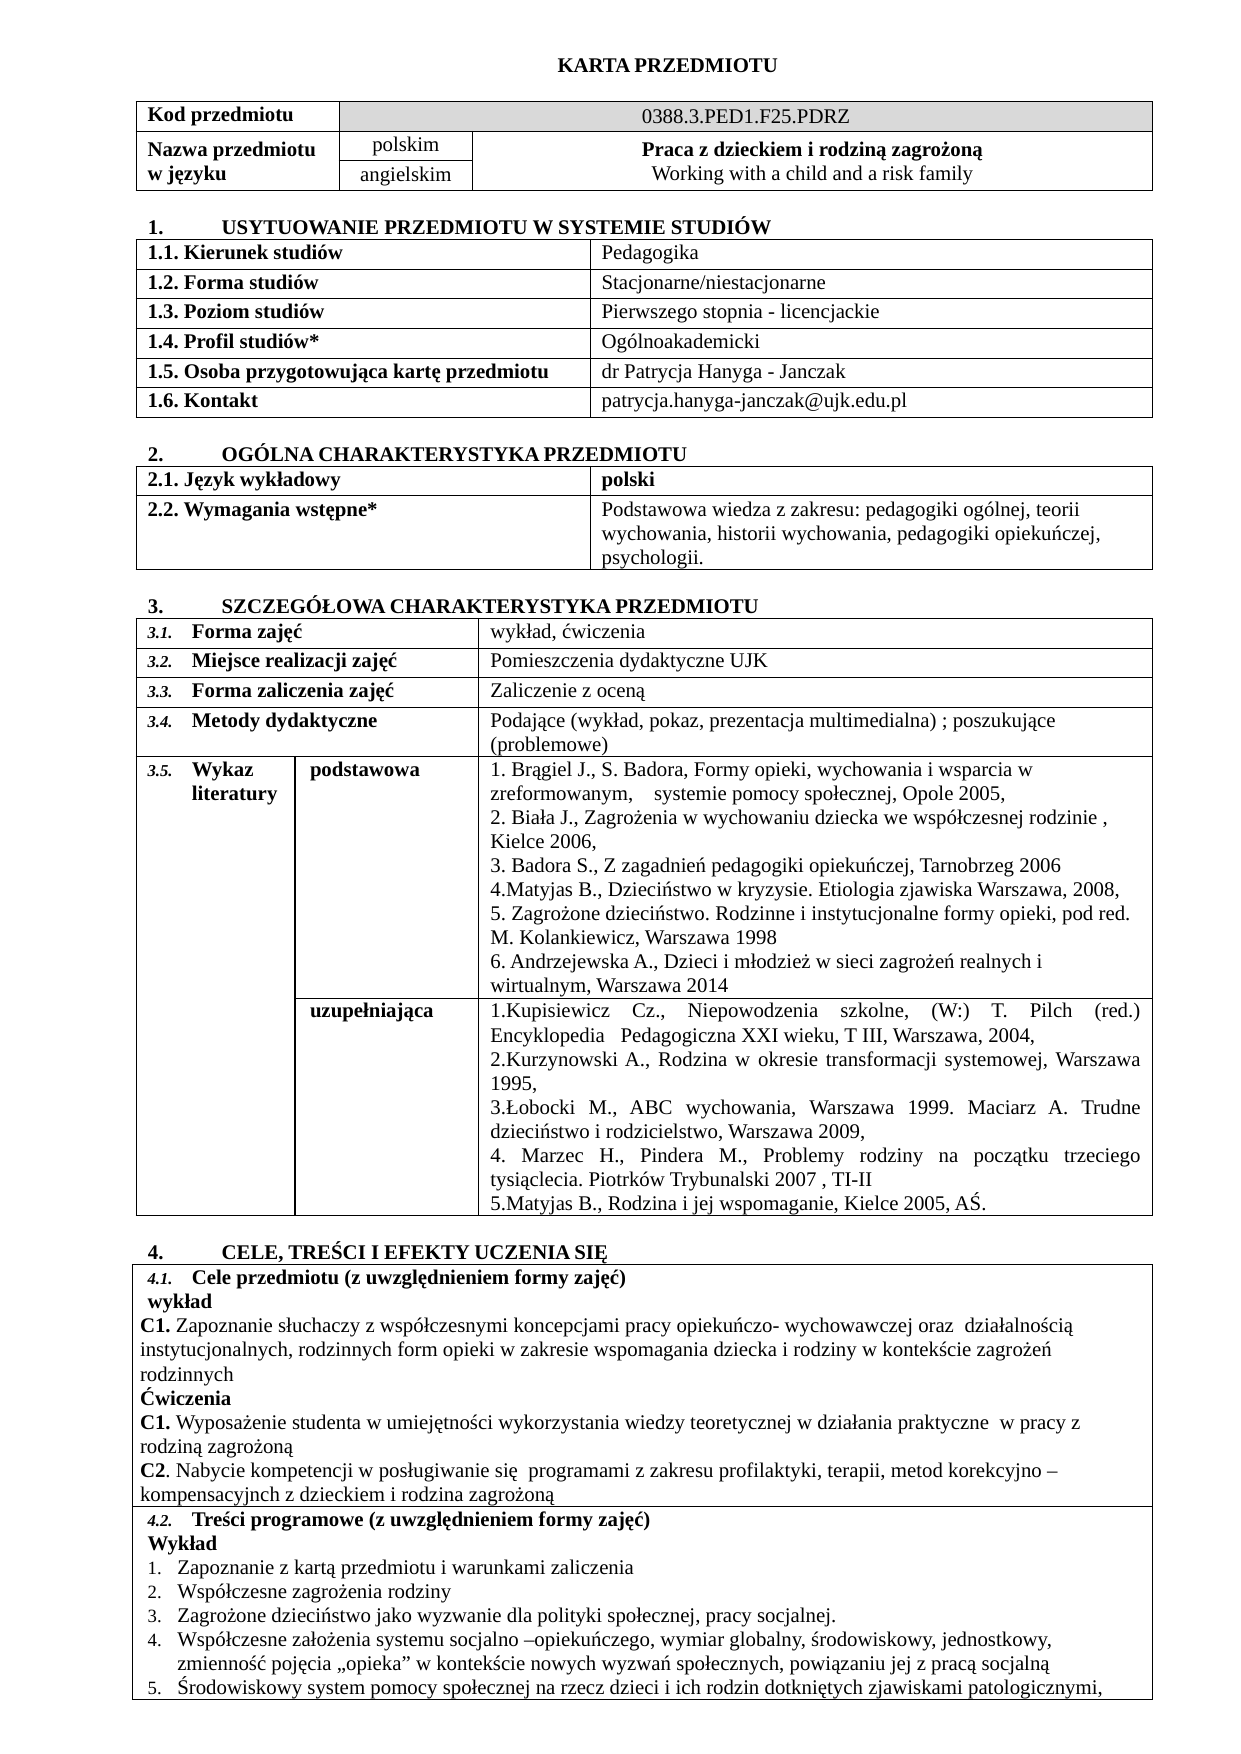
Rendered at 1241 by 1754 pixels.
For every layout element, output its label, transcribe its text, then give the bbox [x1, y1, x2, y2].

table_cell Podstawowa wiedza z zakresu: pedagogiki ogólnej, teorii wychowania, historii wychowania, pedagogiki opiekuńczej, psychologii. [591, 496, 1152, 569]
table_cell 1.6. Kontakt [137, 388, 590, 417]
list SZCZEGÓŁOWA CHARAKTERYSTYKA PRZEDMIOTU [148, 594, 1187, 618]
table_cell dr Patrycja Hanyga - Janczak [591, 359, 1152, 387]
table_cell Nazwa przedmiotu w języku [137, 132, 339, 190]
table_cell uzupełniająca [296, 999, 478, 1215]
table_cell Wykaz literatury [137, 757, 294, 1215]
table_header 2.1. Język wykładowy [137, 467, 590, 495]
table_cell Podające (wykład, pokaz, prezentacja multimedialna) ; poszukujące (problemowe) [479, 708, 1152, 756]
table_cell Ogólnoakademicki [591, 329, 1152, 357]
table_cell Forma zaliczenia zajęć [137, 678, 478, 707]
table_header Kod przedmiotu [137, 102, 339, 131]
table_cell Pomieszczenia dydaktyczne UJK [479, 649, 1152, 677]
table_header 0388.3.PED1.F25.PDRZ [340, 102, 1152, 131]
table_cell Metody dydaktyczne [137, 708, 478, 756]
list CELE, TREŚCI I EFEKTY UCZENIA SIĘ [148, 1240, 1187, 1264]
table_cell Praca z dzieckiem i rodziną zagrożoną Working with a child and a risk family [473, 132, 1152, 190]
table_cell 1.Kupisiewicz Cz., Niepowodzenia szkolne, (W:) T. Pilch (red.) Encyklopedia Pedagogiczna XXI wieku, T III, Warszawa, 2004, 2.Kurzynowski A., Rodzina w okresie transformacji systemowej, Warszawa 1995, 3.Łobocki M., ABC wychowania, Warszawa 1999. Maciarz A. Trudne dzieciństwo i rodzicielstwo, Warszawa 2009, 4. Marzec H., Pindera M., Problemy rodziny na początku trzeciego tysiąclecia. Piotrków Trybunalski 2007 , TI-II 5.Matyjas B., Rodzina i jej wspomaganie, Kielce 2005, AŚ. [479, 999, 1152, 1215]
table_header Forma zajęć [137, 619, 478, 647]
table_cell 1.4. Profil studiów* [137, 329, 590, 357]
list OGÓLNA CHARAKTERYSTYKA PRZEDMIOTU [148, 442, 1187, 466]
table_cell Miejsce realizacji zajęć [137, 649, 478, 677]
table_cell Pierwszego stopnia - licencjackie [591, 299, 1152, 328]
text KARTA PRZEDMIOTU [148, 53, 1187, 77]
table_header wykład, ćwiczenia [479, 619, 1152, 647]
table_cell 1. Brągiel J., S. Badora, Formy opieki, wychowania i wsparcia w zreformowanym, systemie pomocy społecznej, Opole 2005, 2. Biała J., Zagrożenia w wychowaniu dziecka we współczesnej rodzinie , Kielce 2006, 3. Badora S., Z zagadnień pedagogiki opiekuńczej, Tarnobrzeg 2006 4.Matyjas B., Dzieciństwo w kryzysie. Etiologia zjawiska Warszawa, 2008, 5. Zagrożone dzieciństwo. Rodzinne i instytucjonalne formy opieki, pod red. M. Kolankiewicz, Warszawa 1998 6. Andrzejewska A., Dzieci i młodzież w sieci zagrożeń realnych i wirtualnym, Warszawa 2014 [479, 757, 1152, 997]
table_cell 1.5. Osoba przygotowująca kartę przedmiotu [137, 359, 590, 387]
table_header polski [591, 467, 1152, 495]
table_cell Zaliczenie z oceną [479, 678, 1152, 707]
table_header 1.1. Kierunek studiów [137, 240, 590, 269]
table_cell angielskim [340, 161, 472, 190]
list USYTUOWANIE PRZEDMIOTU W SYSTEMIE STUDIÓW [148, 215, 1187, 239]
table_cell Treści programowe (z uwzględnieniem formy zajęć) Wykład Zapoznanie z kartą przedmiotu i warunkami zaliczenia Współczesne zagrożenia rodziny Zagrożone dzieciństwo jako wyzwanie dla polityki społecznej, pracy socjalnej. Współczesne założenia systemu socjalno –opiekuńczego, wymiar globalny, środowiskowy, jednostkowy, zmienność pojęcia „opieka” w kontekście nowych wyzwań społecznych, powiązaniu jej z pracą socjalną Środowiskowy system pomocy społecznej na rzecz dzieci i ich rodzin dotkniętych zjawiskami patologicznymi, [133, 1507, 1152, 1699]
table_cell 1.3. Poziom studiów [137, 299, 590, 328]
table_cell podstawowa [296, 757, 478, 997]
table_header Cele przedmiotu (z uwzględnieniem formy zajęć) wykład C1. Zapoznanie słuchaczy z współczesnymi koncepcjami pracy opiekuńczo- wychowawczej oraz działalnością instytucjonalnych, rodzinnych form opieki w zakresie wspomagania dziecka i rodziny w kontekście zagrożeń rodzinnych Ćwiczenia C1. Wyposażenie studenta w umiejętności wykorzystania wiedzy teoretycznej w działania praktyczne w pracy z rodziną zagrożoną C2. Nabycie kompetencji w posługiwanie się programami z zakresu profilaktyki, terapii, metod korekcyjno –kompensacyjnch z dzieckiem i rodzina zagrożoną [133, 1265, 1152, 1506]
table_cell Stacjonarne/niestacjonarne [591, 270, 1152, 298]
table_cell patrycja.hanyga-janczak@ujk.edu.pl [591, 388, 1152, 417]
table_header Pedagogika [591, 240, 1152, 269]
table_cell polskim [340, 132, 472, 160]
table_cell 1.2. Forma studiów [137, 270, 590, 298]
table_cell 2.2. Wymagania wstępne* [137, 496, 590, 569]
